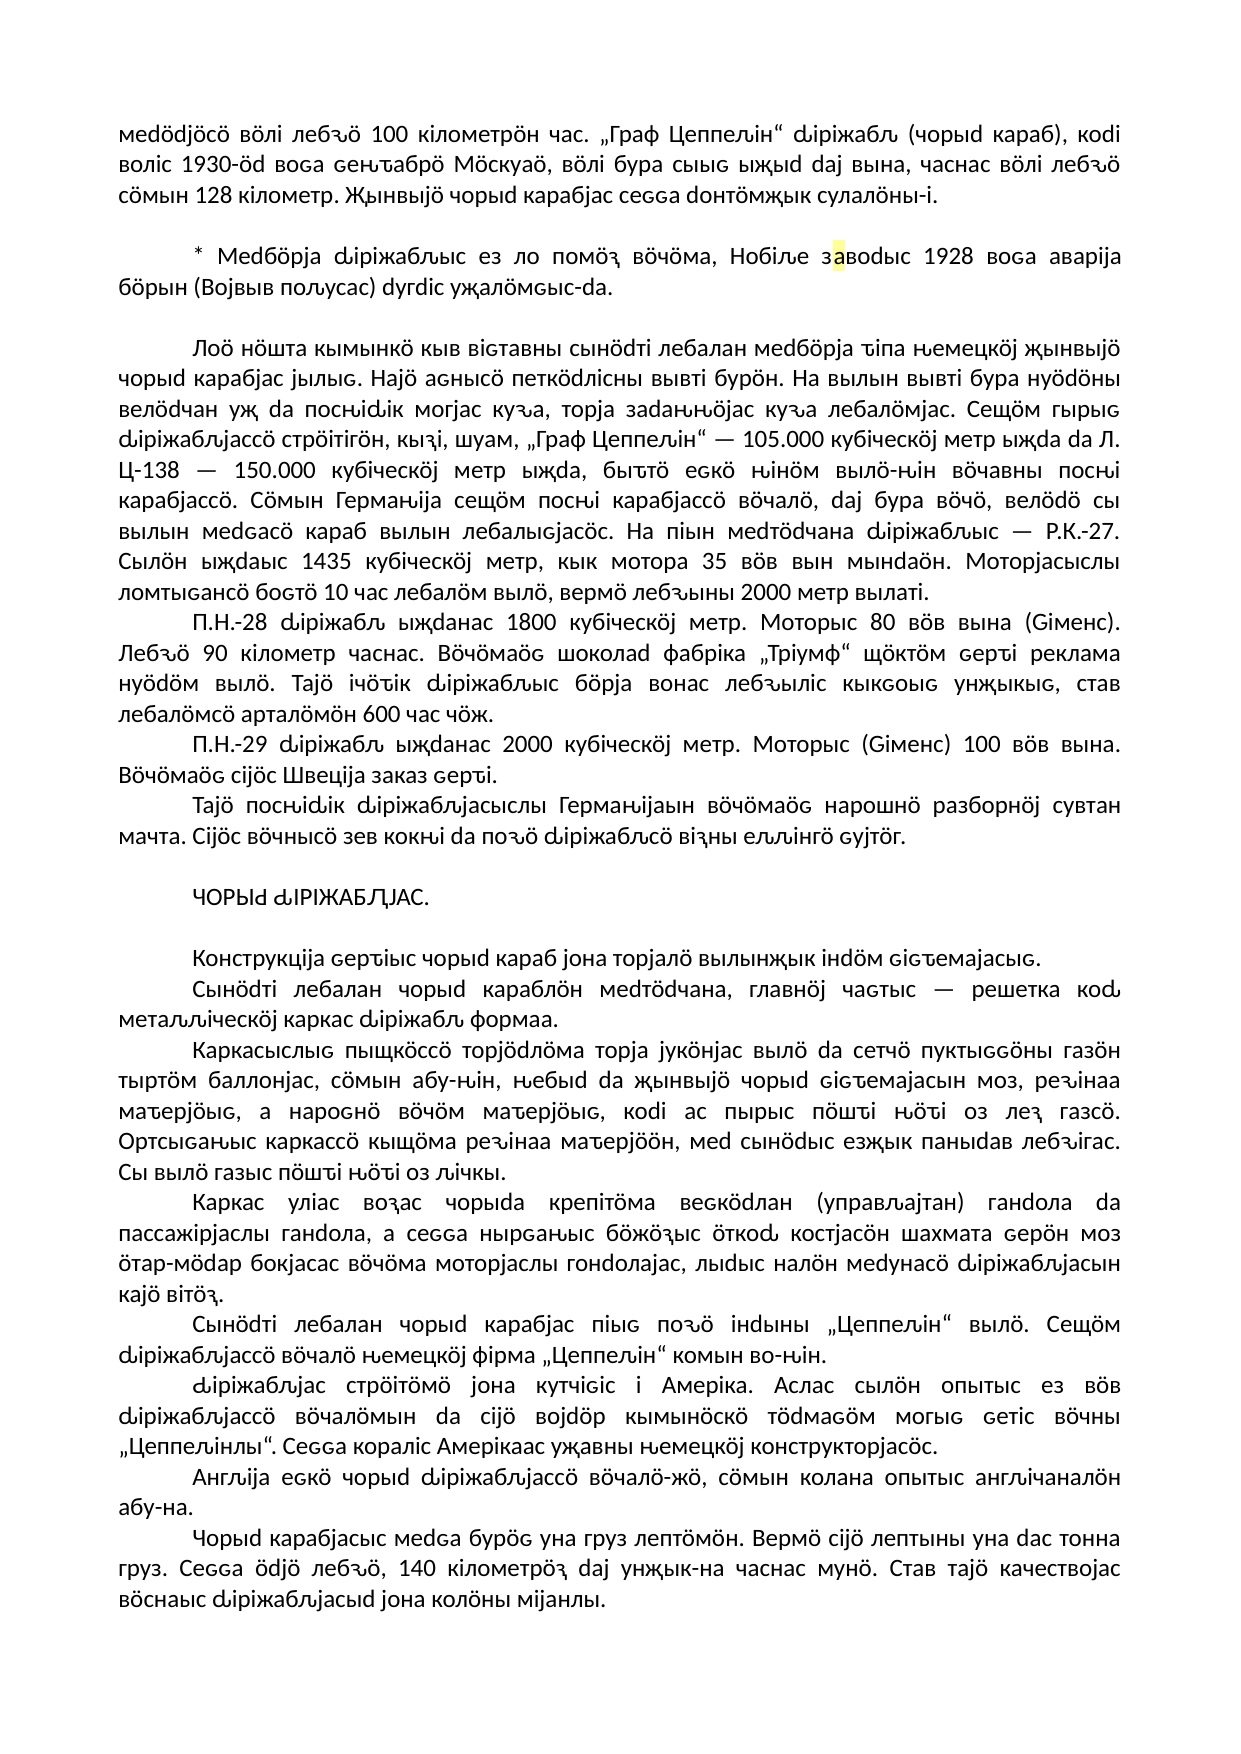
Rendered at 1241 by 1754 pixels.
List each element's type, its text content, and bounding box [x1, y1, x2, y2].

text Каркас уліас воԇас чорыԁа крепітӧма веԍкӧԁлан (управԉајтан) ганԁола ԁа пассажірјаслы ганԁола, а сеԍԍа нырԍаԋыс бӧжӧԇыс ӧткоԃ костјасӧн шахмата ԍерӧн моз ӧтар-мӧԁар бокјасас вӧчӧма моторјаслы гонԁолајас, лыԁыс налӧн меԁунасӧ ԃіріжабԉјасын кајӧ вітӧԇ. [118, 1186, 1122, 1308]
text меԁӧԁјӧсӧ вӧлі лебԅӧ 100 кілометрӧн час. „Граф Цеппеԉін“ ԃіріжабԉ (чорыԁ караб), коԁі воліс 1930-ӧԁ воԍа ԍеԋԏабрӧ Мӧскуаӧ, вӧлі бура сыыԍ ыҗыԁ ԁај вына, часнас вӧлі лебԅӧ сӧмын 128 кілометр. Җынвыјӧ чорыԁ карабјас сеԍԍа ԁонтӧмҗык сулалӧны-і. [118, 118, 1122, 210]
text Лоӧ нӧшта кымынкӧ кыв віԍтавны сынӧԁті лебалан меԁбӧрја ԏіпа ԋемецкӧј җынвыјӧ чорыԁ карабјас јылыԍ. Најӧ аԍнысӧ петкӧԁлісны вывті бурӧн. На вылын вывті бура нуӧԁӧны велӧԁчан уҗ ԁа посԋіԃік могјас куԅа, торја заԁаԋԋӧјас куԅа лебалӧмјас. Сещӧм гырыԍ ԃіріжабԉјассӧ стрӧітігӧн, кыԇі, шуам, „Граф Цеппеԉін“ — 105.000 кубіческӧј метр ыҗԁа ԁа Л. Ц-138 — 150.000 кубіческӧј метр ыҗԁа, быԏтӧ еԍкӧ ԋінӧм вылӧ-ԋін вӧчавны посԋі карабјассӧ. Сӧмын Гермаԋіја сещӧм посԋі карабјассӧ вӧчалӧ, ԁај бура вӧчӧ, велӧԁӧ сы вылын меԁԍасӧ караб вылын лебалыԍјасӧс. На піын меԁтӧԁчана ԃіріжабԉыс — Р.К.-27. Сылӧн ыҗԁаыс 1435 кубіческӧј метр, кык мотора 35 вӧв вын мынԁаӧн. Моторјасыслы ломтыԍансӧ боԍтӧ 10 час лебалӧм вылӧ, вермӧ лебԅыны 2000 метр вылаті. [118, 332, 1122, 606]
text Чорыԁ карабјасыс меԁԍа бурӧԍ уна груз лептӧмӧн. Вермӧ сіјӧ лептыны уна ԁас тонна груз. Сеԍԍа ӧԁјӧ лебԅӧ, 140 кілометрӧԇ ԁај унҗык-на часнас мунӧ. Став тајӧ качествојас вӧснаыс ԃіріжабԉјасыԁ јона колӧны міјанлы. [118, 1522, 1122, 1614]
text Конструкціја ԍерԏіыс чорыԁ караб јона торјалӧ вылынҗык інԁӧм ԍіԍԏемајасыԍ. [118, 942, 1122, 973]
text П.Н.-29 ԃіріжабԉ ыҗԁанас 2000 кубіческӧј метр. Моторыс (Ԍіменс) 100 вӧв вына. Вӧчӧмаӧԍ сіјӧс Швеціја заказ ԍерԏі. [118, 728, 1122, 789]
text Сынӧԁті лебалан чорыԁ караблӧн меԁтӧԁчана, главнӧј чаԍтыс — решетка коԃ метаԉԉіческӧј каркас ԃіріжабԉ формаа. [118, 973, 1122, 1034]
text П.Н.-28 ԃіріжабԉ ыҗԁанас 1800 кубіческӧј метр. Моторыс 80 вӧв вына (Ԍіменс). Лебԅӧ 90 кілометр часнас. Вӧчӧмаӧԍ шоколаԁ фабріка „Тріумф“ щӧктӧм ԍерԏі реклама нуӧԁӧм вылӧ. Тајӧ ічӧԏік ԃіріжабԉыс бӧрја вонас лебԅыліс кыкԍоыԍ унҗыкыԍ, став лебалӧмсӧ арталӧмӧн 600 час чӧж. [118, 606, 1122, 728]
text Сынӧԁті лебалан чорыԁ карабјас піыԍ поԅӧ інԁыны „Цеппеԉін“ вылӧ. Сещӧм ԃіріжабԉјассӧ вӧчалӧ ԋемецкӧј фірма „Цеппеԉін“ комын во-ԋін. [118, 1308, 1122, 1369]
text Каркасыслыԍ пыщкӧссӧ торјӧԁлӧма торја јукӧнјас вылӧ ԁа сетчӧ пуктыԍԍӧны газӧн тыртӧм баллонјас, сӧмын абу-ԋін, ԋебыԁ ԁа җынвыјӧ чорыԁ ԍіԍԏемајасын моз, реԅінаа маԏерјӧыԍ, а нароԍнӧ вӧчӧм маԏерјӧыԍ, коԁі ас пырыс пӧшԏі ԋӧԏі оз леԇ газсӧ. Ортсыԍаԋыс каркассӧ кыщӧма реԅінаа маԏерјӧӧн, меԁ сынӧԁыс езҗык паныԁав лебԅігас. Сы вылӧ газыс пӧшԏі ԋӧԏі оз ԉічкы. [118, 1034, 1122, 1186]
text ЧОРЫԀ ԂІРІЖАБԈЈАС. [118, 881, 1122, 912]
text Ԃіріжабԉјас стрӧітӧмӧ јона кутчіԍіс і Амеріка. Аслас сылӧн опытыс ез вӧв ԃіріжабԉјассӧ вӧчалӧмын ԁа сіјӧ војԁӧр кымынӧскӧ тӧԁмаԍӧм могыԍ ԍетіс вӧчны „Цеппеԉінлы“. Сеԍԍа кораліс Амерікаас уҗавны ԋемецкӧј конструкторјасӧс. [118, 1369, 1122, 1461]
text Ангԉіја еԍкӧ чорыԁ ԃіріжабԉјассӧ вӧчалӧ-жӧ, сӧмын колана опытыс ангԉічаналӧн абу-на. [118, 1461, 1122, 1522]
text * Меԁбӧрја ԃіріжабԉыс ез ло помӧԇ вӧчӧма, Нобіԉе завоԁыс 1928 воԍа аваріја бӧрын (Војвыв поԉусас) ԁугԁіс уҗалӧмԍыс-ԁа. [118, 240, 1122, 301]
text Тајӧ посԋіԃік ԃіріжабԉјасыслы Гермаԋіјаын вӧчӧмаӧԍ нарошнӧ разборнӧј сувтан мачта. Сіјӧс вӧчнысӧ зев кокԋі ԁа поԅӧ ԃіріжабԉсӧ віԇны еԉԉінгӧ ԍујтӧг. [118, 789, 1122, 851]
